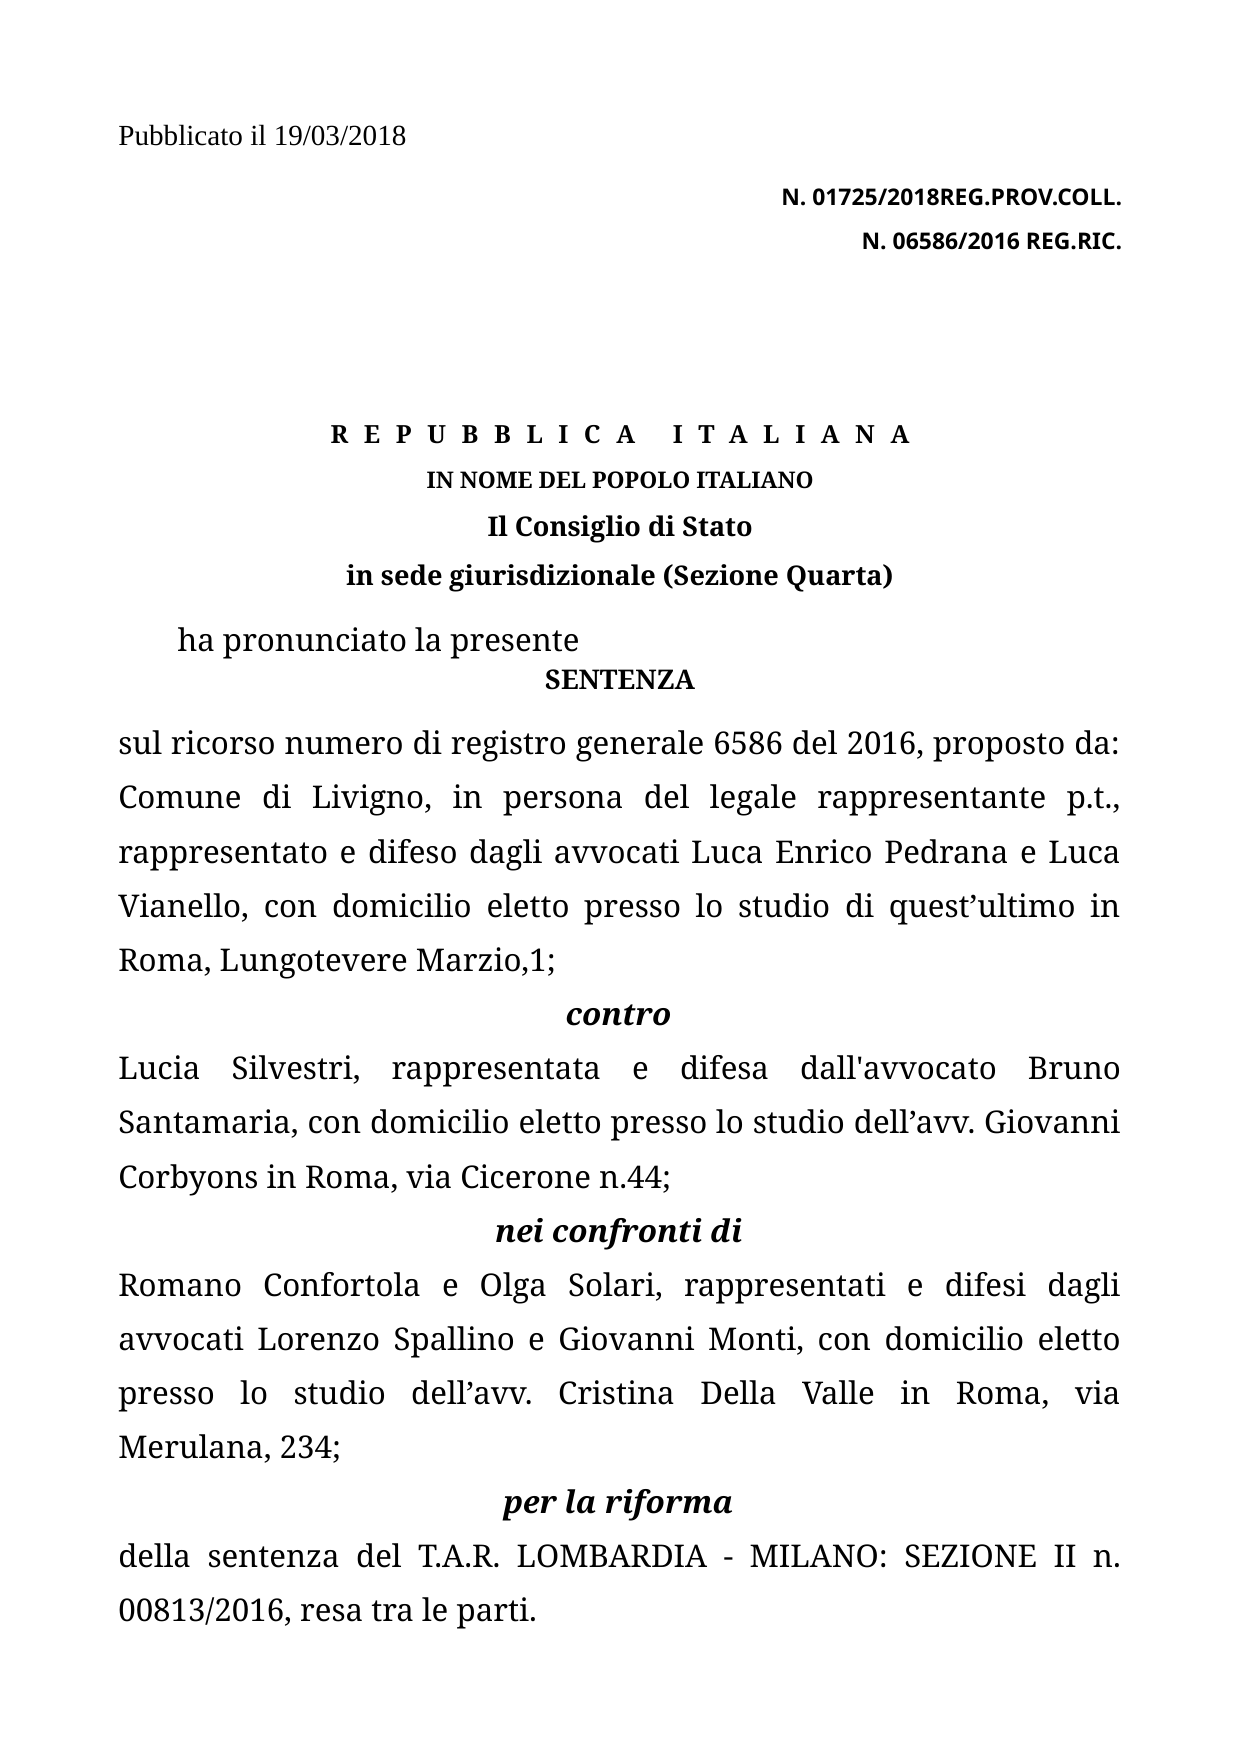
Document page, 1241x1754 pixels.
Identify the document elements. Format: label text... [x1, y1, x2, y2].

text Il Consiglio di Stato [118, 507, 1122, 544]
text in sede giurisdizionale (Sezione Quarta) [118, 557, 1122, 594]
text N. 01725/2018REG.PROV.COLL. [118, 181, 1122, 212]
text ha pronunciato la presente [118, 606, 1122, 660]
text Pubblicato il 19/03/2018 [118, 118, 1122, 152]
text sul ricorso numero di registro generale 6586 del 2016, proposto da: Comune di Livigno, in persona del legale rappresentante p.t., rappresentato e difeso dagli avvocati Luca Enrico Pedrana e Luca Vianello, con domicilio eletto presso lo studio di quest’ultimo in Roma, Lungotevere Marzio,1; [118, 710, 1122, 981]
text della sentenza del T.A.R. LOMBARDIA - MILANO: SEZIONE II n. 00813/2016, resa tra le parti. [118, 1522, 1122, 1631]
text N. 06586/2016 REG.RIC. [118, 225, 1122, 256]
text IN NOME DEL POPOLO ITALIANO [118, 464, 1122, 495]
text contro [118, 981, 1122, 1035]
text SENTENZA [118, 660, 1122, 697]
text Lucia Silvestri, rappresentata e difesa dall'avvocato Bruno Santamaria, con domicilio eletto presso lo studio dell’avv. Giovanni Corbyons in Roma, via Cicerone n.44; [118, 1035, 1122, 1197]
text REPUBBLICA ITALIANA [118, 417, 1122, 451]
text Romano Confortola e Olga Solari, rappresentati e difesi dagli avvocati Lorenzo Spallino e Giovanni Monti, con domicilio eletto presso lo studio dell’avv. Cristina Della Valle in Roma, via Merulana, 234; [118, 1251, 1122, 1468]
text nei confronti di [118, 1197, 1122, 1251]
text per la riforma [118, 1468, 1122, 1522]
